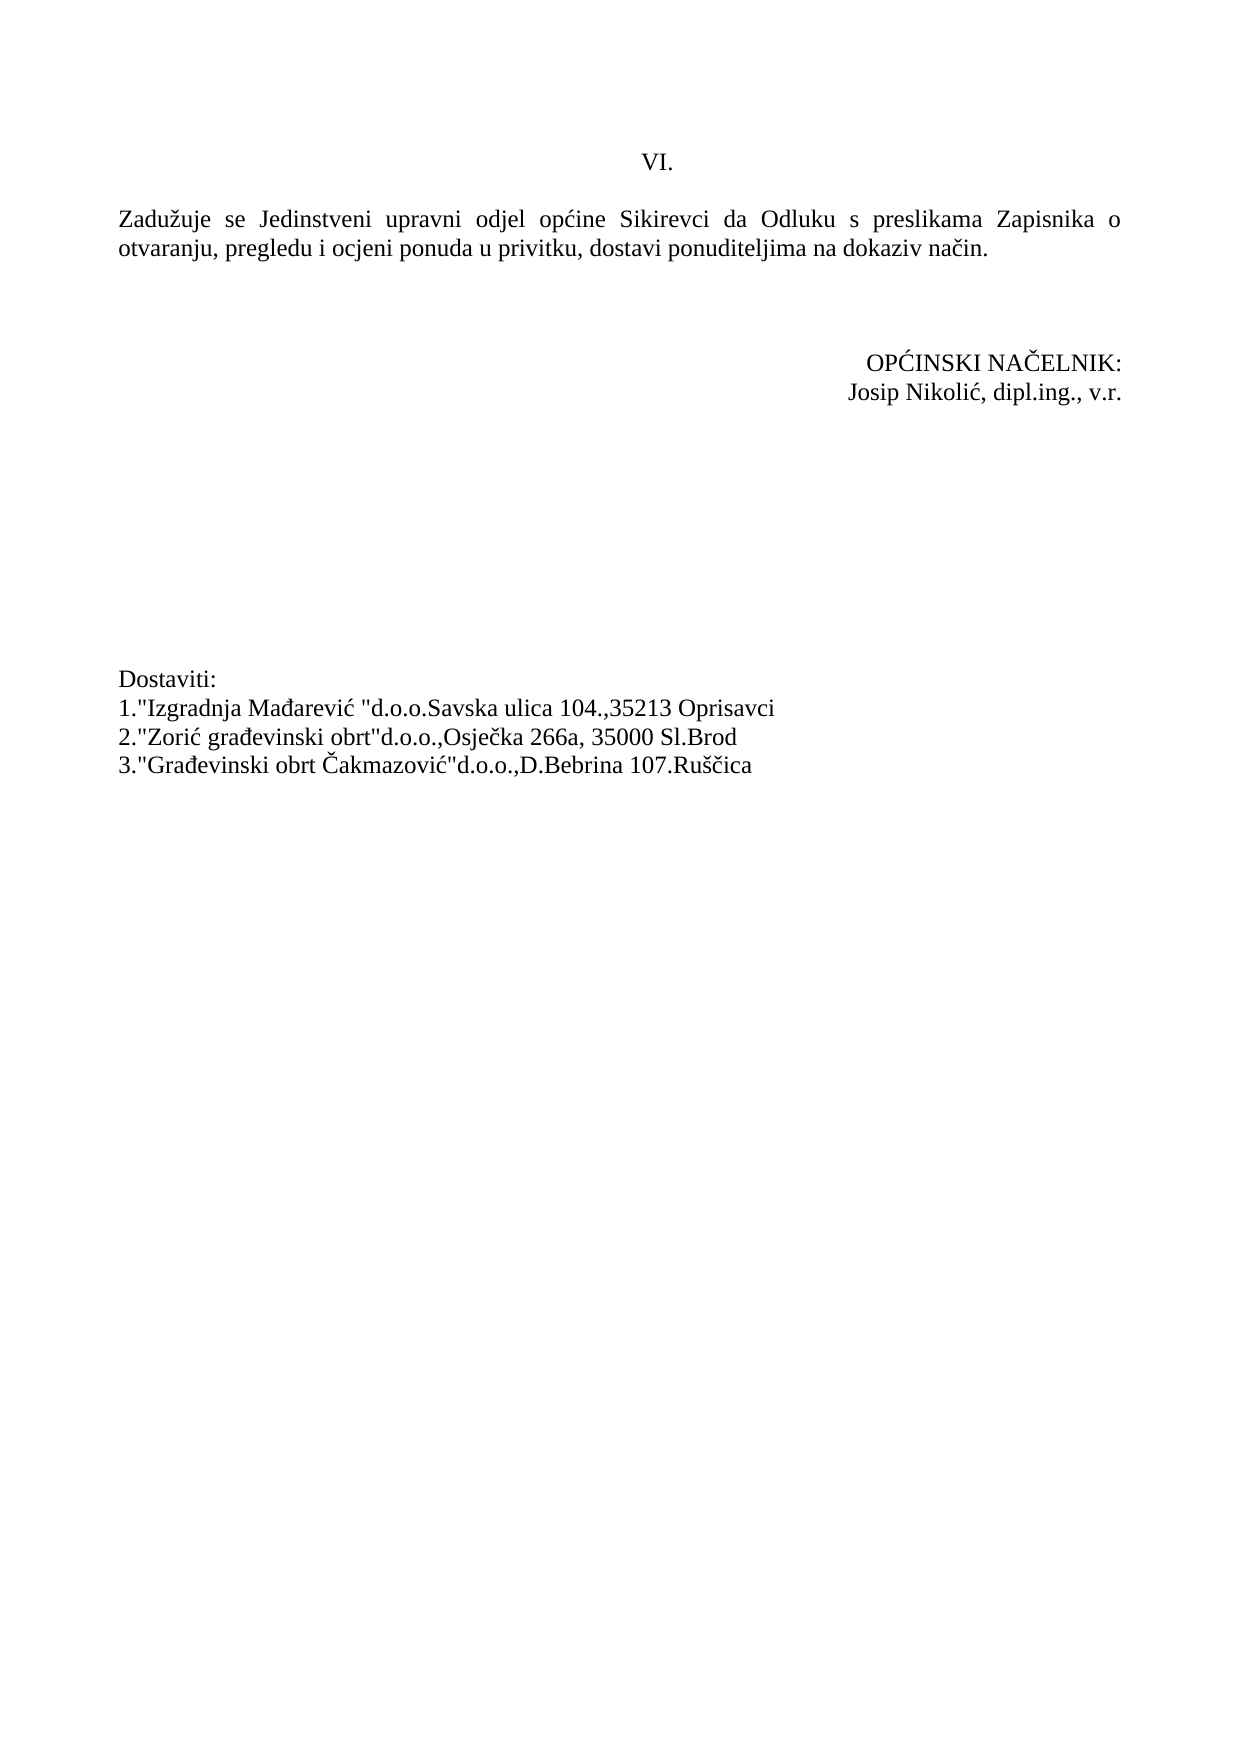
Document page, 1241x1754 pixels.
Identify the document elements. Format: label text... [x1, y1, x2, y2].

text OPĆINSKI NAČELNIK: [118, 348, 1122, 377]
text Dostaviti: [118, 664, 1122, 693]
text 2."Zorić građevinski obrt"d.o.o.,Osječka 266a, 35000 Sl.Brod [118, 722, 1122, 751]
text VI. [118, 147, 1122, 176]
text 1."Izgradnja Mađarević "d.o.o.Savska ulica 104.,35213 Oprisavci [118, 693, 1122, 722]
text Zadužuje se Jedinstveni upravni odjel općine Sikirevci da Odluku s preslikama Zapisnika o otvaranju, pregledu i ocjeni ponuda u privitku, dostavi ponuditeljima na dokaziv način. [118, 204, 1122, 262]
text 3."Građevinski obrt Čakmazović"d.o.o.,D.Bebrina 107.Ruščica [118, 751, 1122, 779]
text Josip Nikolić, dipl.ing., v.r. [118, 377, 1122, 406]
